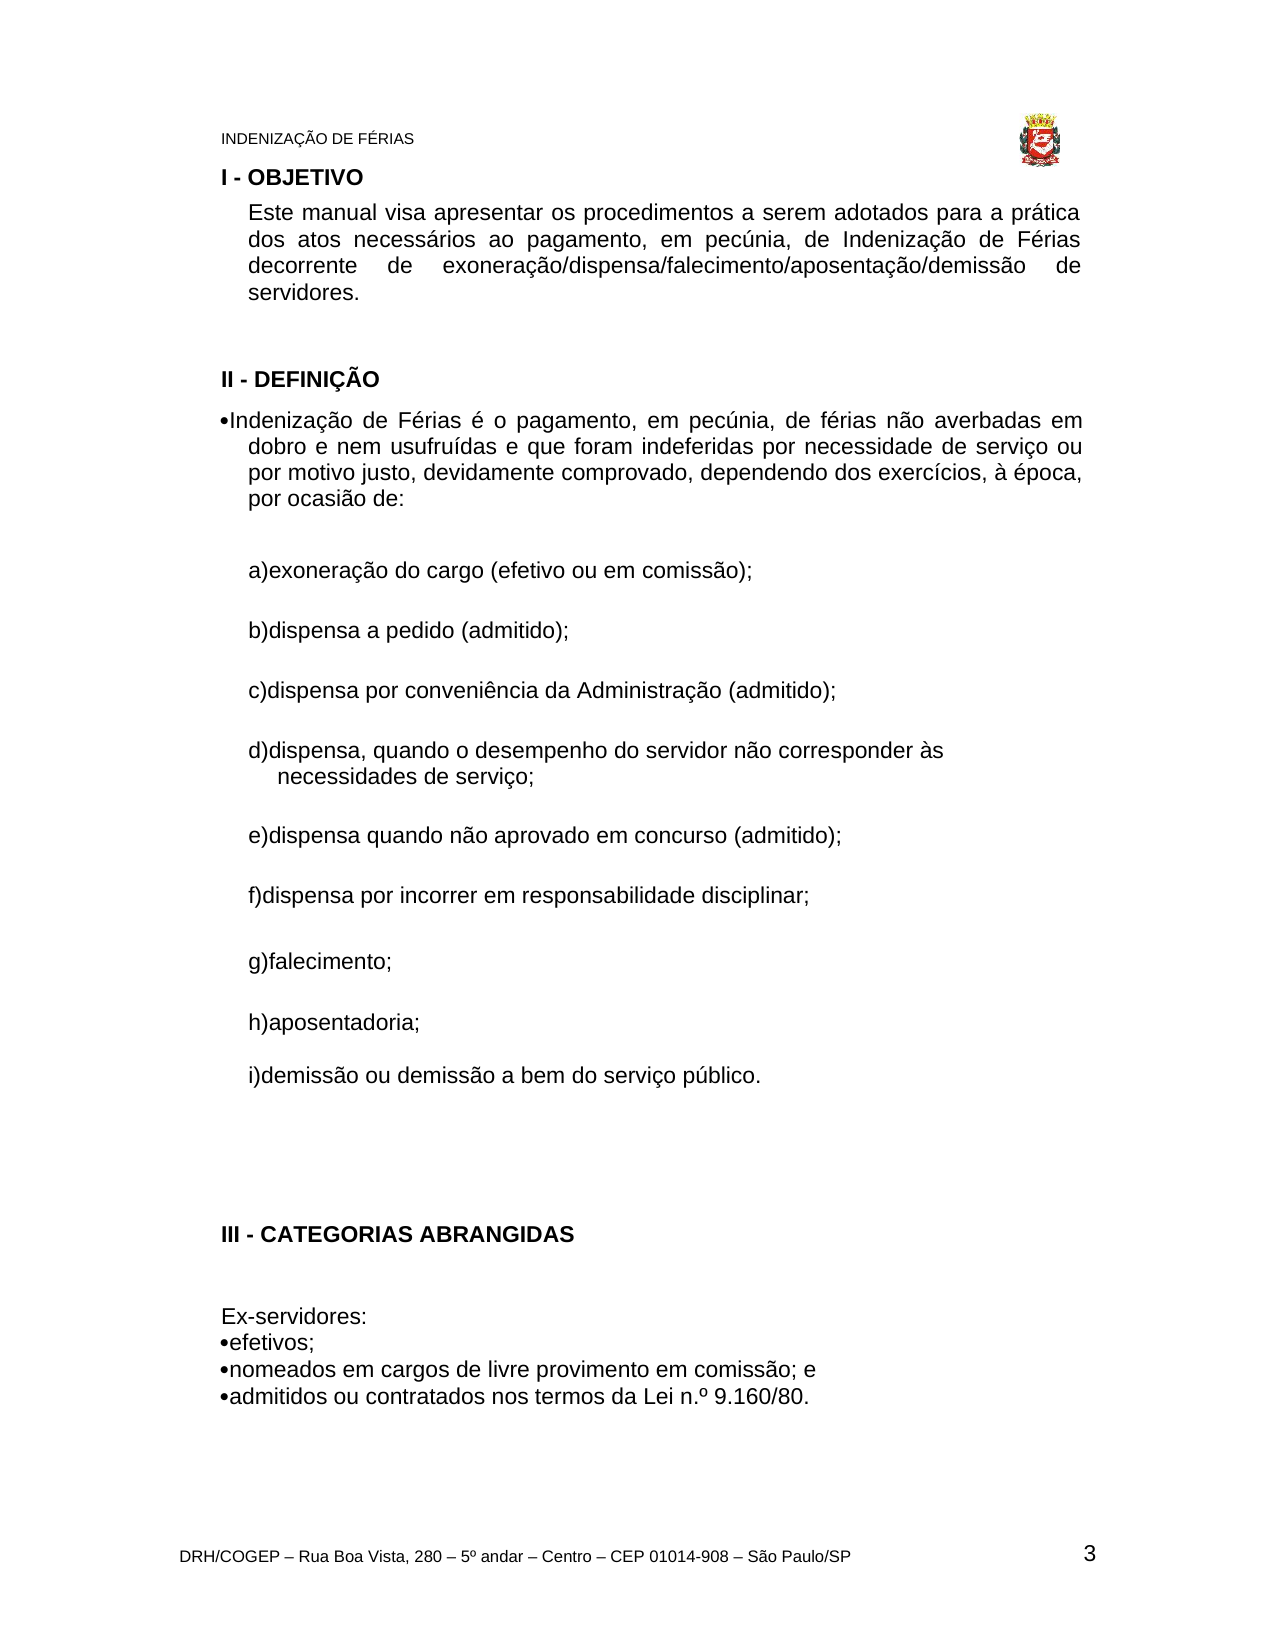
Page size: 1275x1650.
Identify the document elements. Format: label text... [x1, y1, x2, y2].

list demissão ou demissão a bem do serviço público. [248, 1062, 1125, 1089]
text INDENIZAÇÃO DE FÉRIAS [221, 129, 1019, 147]
list dispensa, quando o desempenho do servidor não corresponder às necessidades de serviço; [248, 738, 1081, 789]
text [1060, 129, 1125, 147]
list efetivos; [221, 1329, 1125, 1356]
list dispensa quando não aprovado em concurso (admitido); [248, 822, 1125, 849]
list nomeados em cargos de livre provimento em comissão; e [221, 1356, 1125, 1382]
text III - CATEGORIAS ABRANGIDAS [221, 1221, 1125, 1248]
text II - DEFINIÇÃO [221, 366, 1125, 392]
table_header DRH/COGEP – Rua Boa Vista, 280 – 5º andar – Centro – CEP 01014-908 – São Paulo/SP [179, 1540, 967, 1566]
text I - OBJETIVO [221, 164, 1125, 190]
list falecimento; [248, 948, 1125, 974]
list exoneração do cargo (efetivo ou em comissão); [248, 557, 1125, 584]
list dispensa a pedido (admitido); [248, 617, 1125, 644]
table_header 3 [967, 1540, 1096, 1566]
list aposentadoria; [248, 1008, 1125, 1035]
list dispensa por incorrer em responsabilidade disciplinar; [248, 882, 1125, 909]
text Este manual visa apresentar os procedimentos a serem adotados para a prática dos atos necessários ao pagamento, em pecúnia, de Indenização de Férias decorrente de exoneração/dispensa/falecimento/aposentação/demissão de servidores. [248, 199, 1081, 305]
list Indenização de Férias é o pagamento, em pecúnia, de férias não averbadas em dobro e nem usufruídas e que foram indeferidas por necessidade de serviço ou por motivo justo, devidamente comprovado, dependendo dos exercícios, à época, por ocasião de: [221, 408, 1083, 511]
list dispensa por conveniência da Administração (admitido); [248, 677, 1125, 703]
list admitidos ou contratados nos termos da Lei n.º 9.160/80. [221, 1383, 1125, 1409]
text Ex-servidores: [221, 1303, 1125, 1329]
